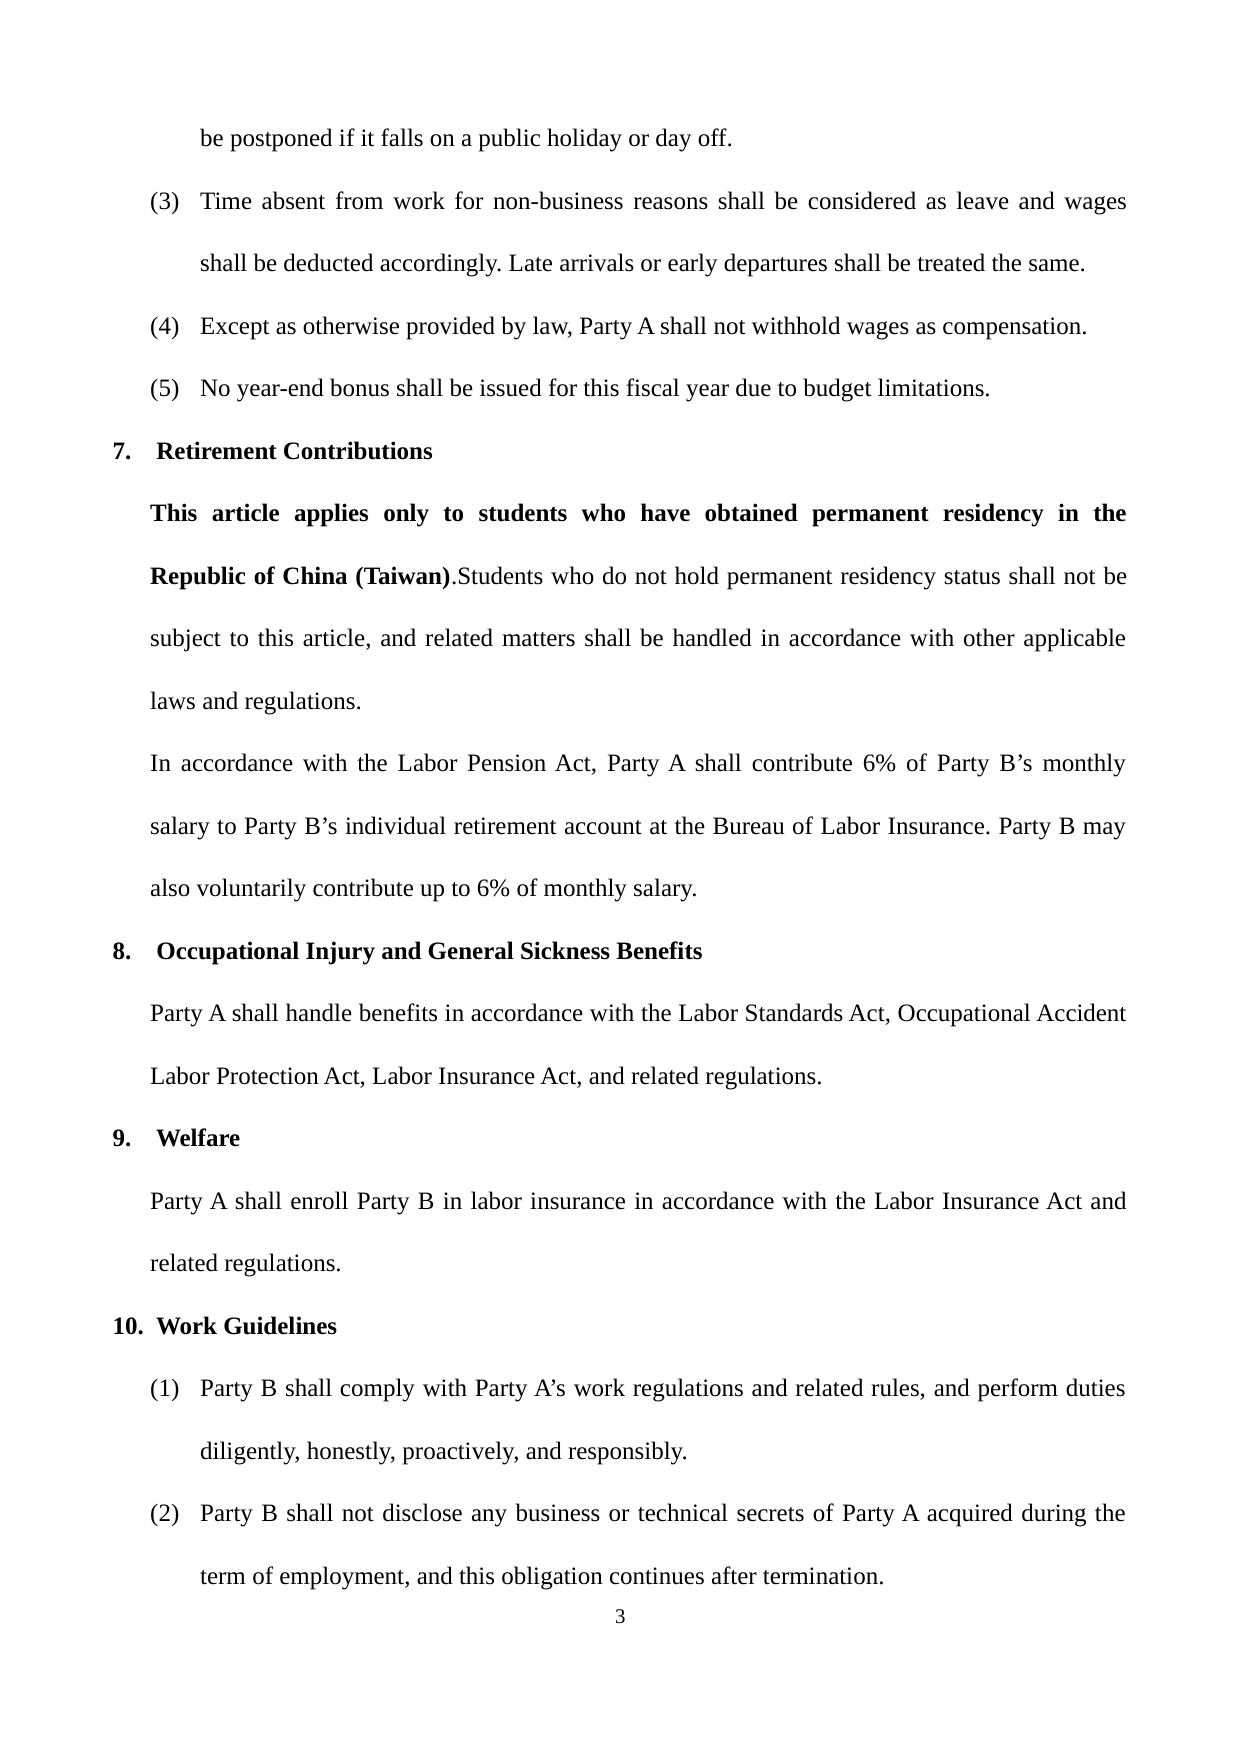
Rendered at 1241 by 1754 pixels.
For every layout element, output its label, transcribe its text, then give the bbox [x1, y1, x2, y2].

list Welfare [112, 1096, 1128, 1159]
text Party A shall enroll Party B in labor insurance in accordance with the Labor Insurance Act and related regulations. [150, 1159, 1128, 1284]
list Party B shall not disclose any business or technical secrets of Party A acquired during the term of employment, and this obligation continues after termination. [150, 1471, 1128, 1596]
list No year-end bonus shall be issued for this fiscal year due to budget limitations. [150, 346, 1128, 409]
text This article applies only to students who have obtained permanent residency in the Republic of China (Taiwan).Students who do not hold permanent residency status shall not be subject to this article, and related matters shall be handled in accordance with other applicable laws and regulations. [150, 471, 1128, 721]
text In accordance with the Labor Pension Act, Party A shall contribute 6% of Party B’s monthly salary to Party B’s individual retirement account at the Bureau of Labor Insurance. Party B may also voluntarily contribute up to 6% of monthly salary. [150, 721, 1128, 909]
text Party A shall handle benefits in accordance with the Labor Standards Act, Occupational Accident Labor Protection Act, Labor Insurance Act, and related regulations. [150, 971, 1128, 1096]
list be postponed if it falls on a public holiday or day off. [150, 96, 1128, 159]
list Retirement Contributions [112, 409, 1128, 471]
list Occupational Injury and General Sickness Benefits [112, 909, 1128, 971]
list Work Guidelines [112, 1284, 1128, 1346]
list Party B shall comply with Party A’s work regulations and related rules, and perform duties diligently, honestly, proactively, and responsibly. [150, 1346, 1128, 1471]
list Time absent from work for non-business reasons shall be considered as leave and wages shall be deducted accordingly. Late arrivals or early departures shall be treated the same. [150, 159, 1128, 284]
list Except as otherwise provided by law, Party A shall not withhold wages as compensation. [150, 284, 1128, 346]
